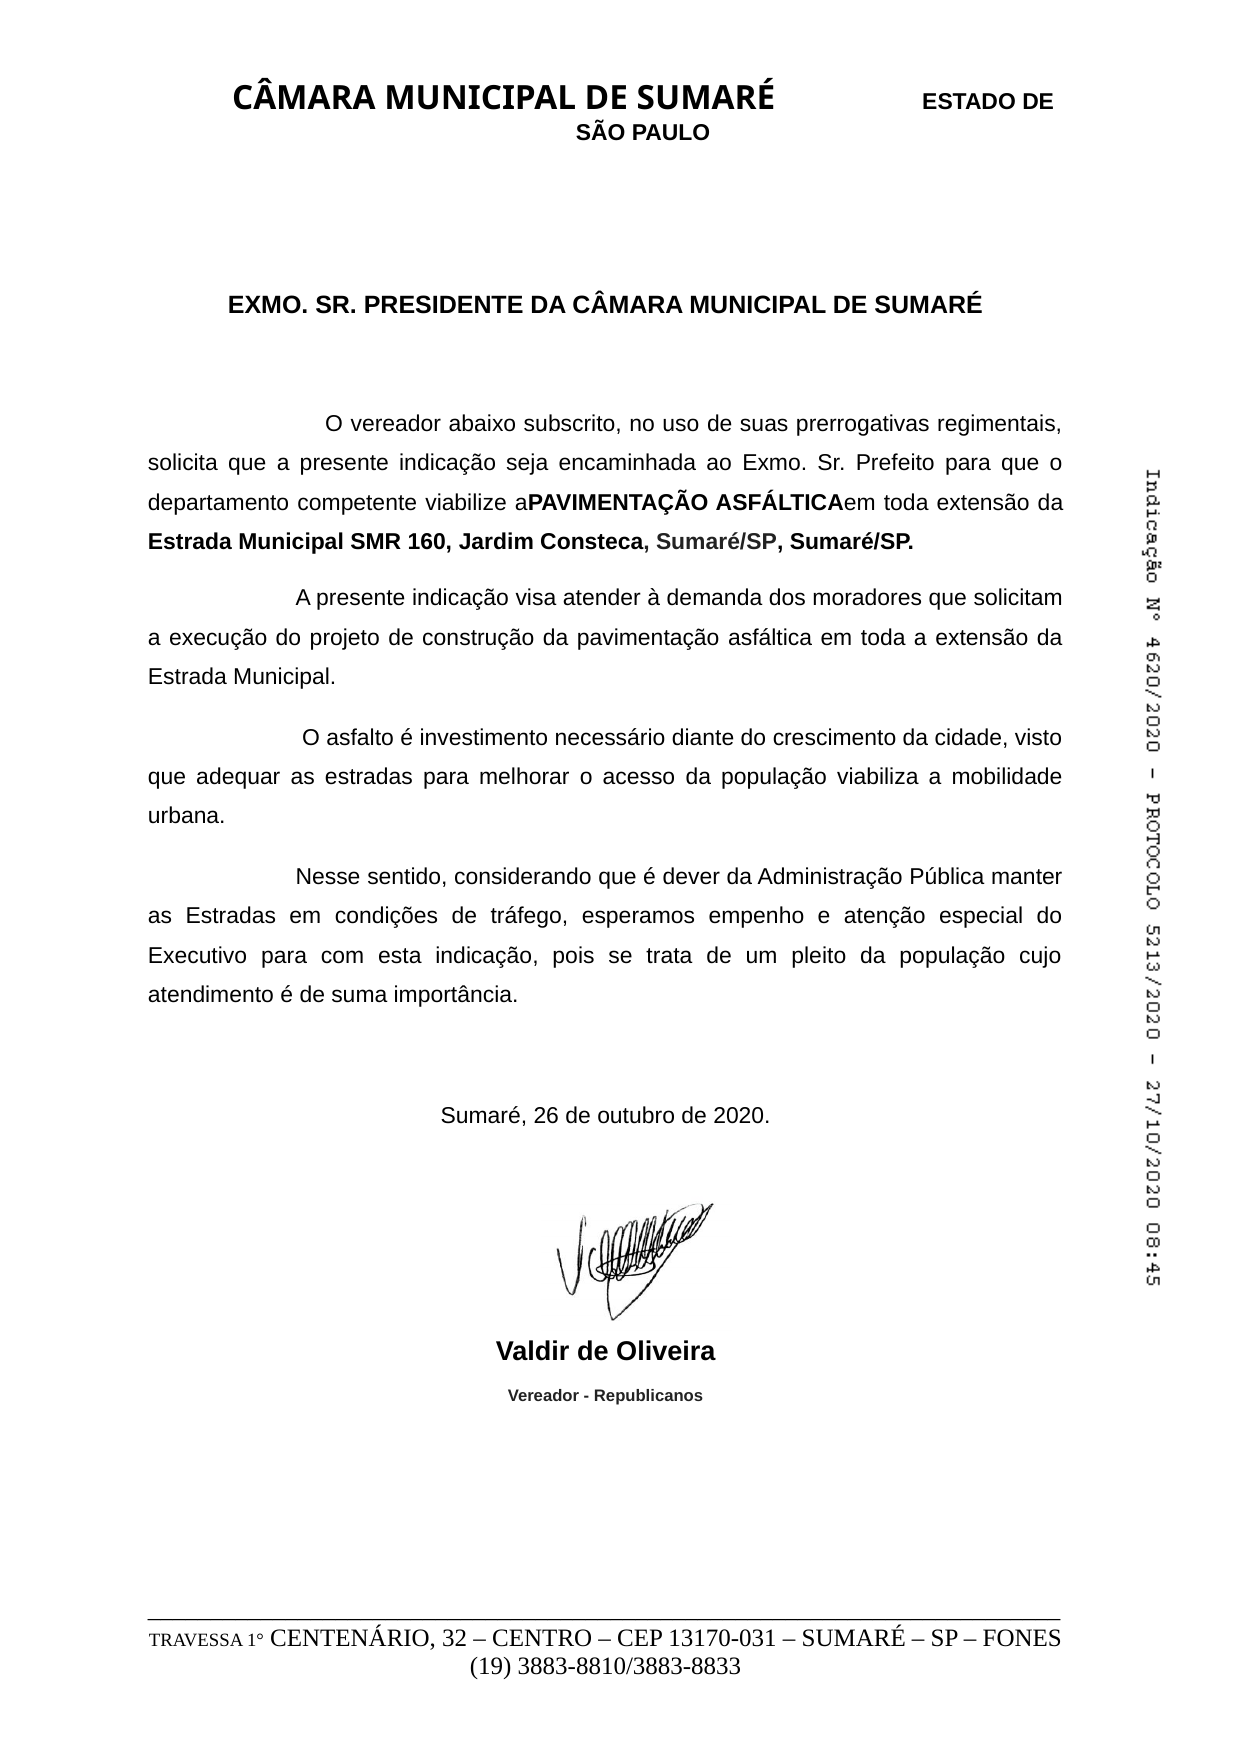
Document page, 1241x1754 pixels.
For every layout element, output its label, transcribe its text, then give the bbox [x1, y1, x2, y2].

text Valdir de Oliveira [148, 1335, 1063, 1366]
text A presente indicação visa atender à demanda dos moradores que solicitam a execução do projeto de construção da pavimentação asfáltica em toda a extensão da Estrada Municipal. [148, 584, 1063, 689]
text EXMO. SR. PRESIDENTE DA CÂMARA MUNICIPAL DE SUMARÉ [148, 289, 1063, 318]
text Nesse sentido, considerando que é dever da Administração Pública manter as Estradas em condições de tráfego, esperamos empenho e atenção especial do Executivo para com esta indicação, pois se trata de um pleito da população cujo atendimento é de suma importância. [148, 863, 1063, 1008]
text Sumaré, 26 de outubro de 2020. [148, 1102, 1063, 1128]
picture [541, 1189, 733, 1331]
text O asfalto é investimento necessário diante do crescimento da cidade, visto que adequar as estradas para melhorar o acesso da população viabiliza a mobilidade urbana. [148, 723, 1063, 829]
text O vereador abaixo subscrito, no uso de suas prerrogativas regimentais, solicita que a presente indicação seja encaminhada ao Exmo. Sr. Prefeito para que o departamento competente viabilize aPAVIMENTAÇÃO ASFÁLTICAem toda extensão da Estrada Municipal SMR 160, Jardim Consteca, Sumaré/SP, Sumaré/SP. [148, 410, 1063, 554]
picture [1120, 464, 1184, 1290]
text Vereador - Republicanos [148, 1386, 1063, 1405]
